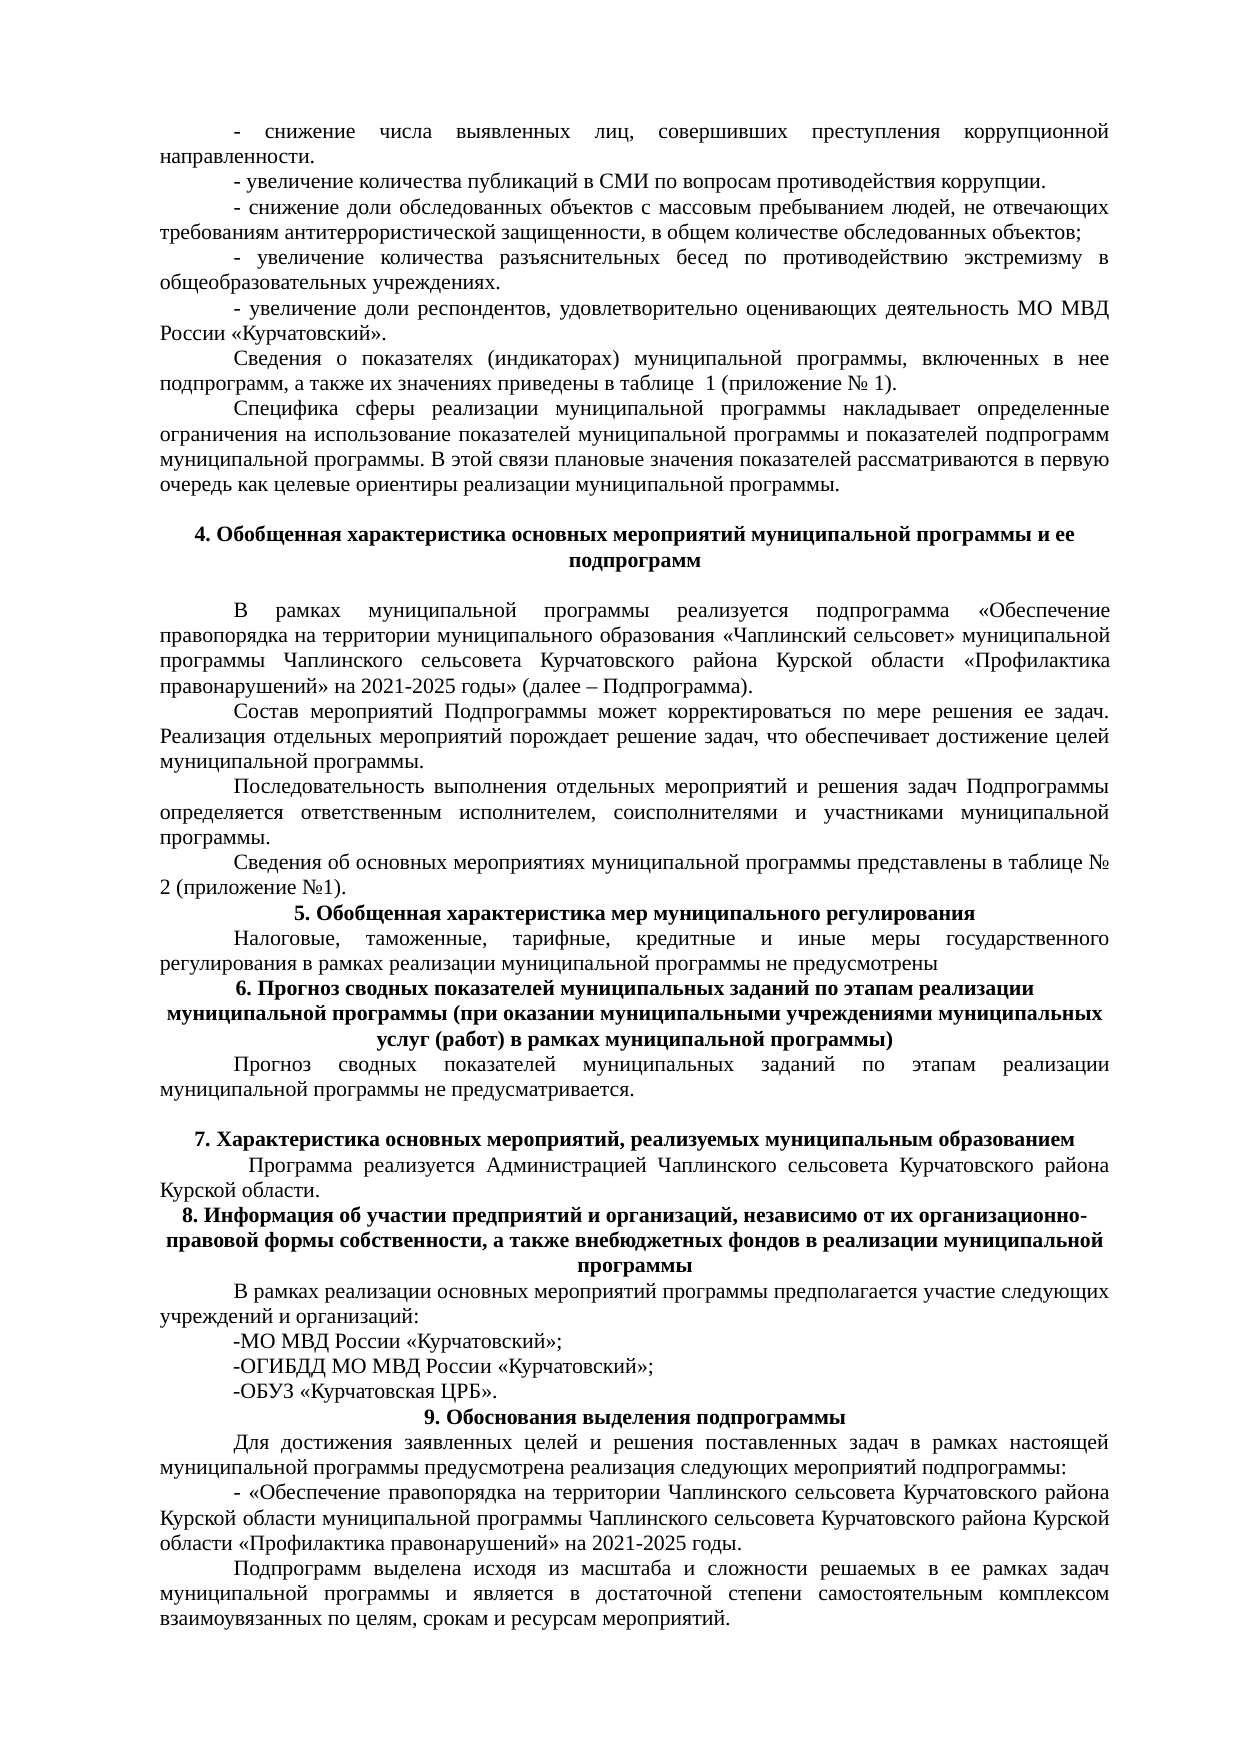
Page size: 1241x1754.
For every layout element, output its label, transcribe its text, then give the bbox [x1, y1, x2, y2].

text Для достижения заявленных целей и решения поставленных задач в рамках настоящей муниципальной программы предусмотрена реализация следующих мероприятий подпрограммы: [159, 1429, 1110, 1479]
text -ОБУЗ «Курчатовская ЦРБ». [159, 1378, 1110, 1404]
text - увеличение количества разъяснительных бесед по противодействию экстремизму в общеобразовательных учреждениях. [159, 244, 1110, 294]
text Программа реализуется Администрацией Чаплинского сельсовета Курчатовского района Курской области. [159, 1152, 1110, 1202]
text - «Обеспечение правопорядка на территории Чаплинского сельсовета Курчатовского района Курской области муниципальной программы Чаплинского сельсовета Курчатовского района Курской области «Профилактика правонарушений» на 2021-2025 годы. [159, 1479, 1110, 1555]
text 9. Обоснования выделения подпрограммы [159, 1404, 1110, 1429]
text 7. Характеристика основных мероприятий, реализуемых муниципальным образованием [159, 1126, 1110, 1152]
text 4. Обобщенная характеристика основных мероприятий муниципальной программы и ее подпрограмм [159, 521, 1110, 572]
text Специфика сферы реализации муниципальной программы накладывает определенные ограничения на использование показателей муниципальной программы и показателей подпрограмм муниципальной программы. В этой связи плановые значения показателей рассматриваются в первую очередь как целевые ориентиры реализации муниципальной программы. [159, 395, 1110, 496]
text Состав мероприятий Подпрограммы может корректироваться по мере решения ее задач. Реализация отдельных мероприятий порождает решение задач, что обеспечивает достижение целей муниципальной программы. [159, 698, 1110, 773]
text Налоговые, таможенные, тарифные, кредитные и иные меры государственного регулирования в рамках реализации муниципальной программы не предусмотрены [159, 925, 1110, 975]
text -МО МВД России «Курчатовский»; [159, 1328, 1110, 1353]
text 6. Прогноз сводных показателей муниципальных заданий по этапам реализации муниципальной программы (при оказании муниципальными учреждениями муниципальных услуг (работ) в рамках муниципальной программы) [159, 975, 1110, 1051]
text Прогноз сводных показателей муниципальных заданий по этапам реализации муниципальной программы не предусматривается. [159, 1051, 1110, 1101]
text В рамках реализации основных мероприятий программы предполагается участие следующих учреждений и организаций: [159, 1278, 1110, 1328]
text - увеличение доли респондентов, удовлетворительно оценивающих деятельность МО МВД России «Курчатовский». [159, 294, 1110, 345]
text Сведения об основных мероприятиях муниципальной программы представлены в таблице № 2 (приложение №1). [159, 849, 1110, 899]
text - снижение числа выявленных лиц, совершивших преступления коррупционной направленности. [159, 118, 1110, 168]
text В рамках муниципальной программы реализуется подпрограмма «Обеспечение правопорядка на территории муниципального образования «Чаплинский сельсовет» муниципальной программы Чаплинского сельсовета Курчатовского района Курской области «Профилактика правонарушений» на 2021-2025 годы» (далее – Подпрограмма). [159, 597, 1110, 698]
text - увеличение количества публикаций в СМИ по вопросам противодействия коррупции. [159, 168, 1110, 194]
text Подпрограмм выделена исходя из масштаба и сложности решаемых в ее рамках задач муниципальной программы и является в достаточной степени самостоятельным комплексом взаимоувязанных по целям, срокам и ресурсам мероприятий. [159, 1555, 1110, 1631]
text - снижение доли обследованных объектов с массовым пребыванием людей, не отвечающих требованиям антитеррористической защищенности, в общем количестве обследованных объектов; [159, 194, 1110, 244]
text Сведения о показателях (индикаторах) муниципальной программы, включенных в нее подпрограмм, а также их значениях приведены в таблице 1 (приложение № 1). [159, 345, 1110, 395]
text 8. Информация об участии предприятий и организаций, независимо от их организационно-правовой формы собственности, а также внебюджетных фондов в реализации муниципальной программы [159, 1202, 1110, 1278]
text -ОГИБДД МО МВД России «Курчатовский»; [159, 1353, 1110, 1378]
text Последовательность выполнения отдельных мероприятий и решения задач Подпрограммы определяется ответственным исполнителем, соисполнителями и участниками муниципальной программы. [159, 773, 1110, 849]
text 5. Обобщенная характеристика мер муниципального регулирования [159, 899, 1110, 925]
